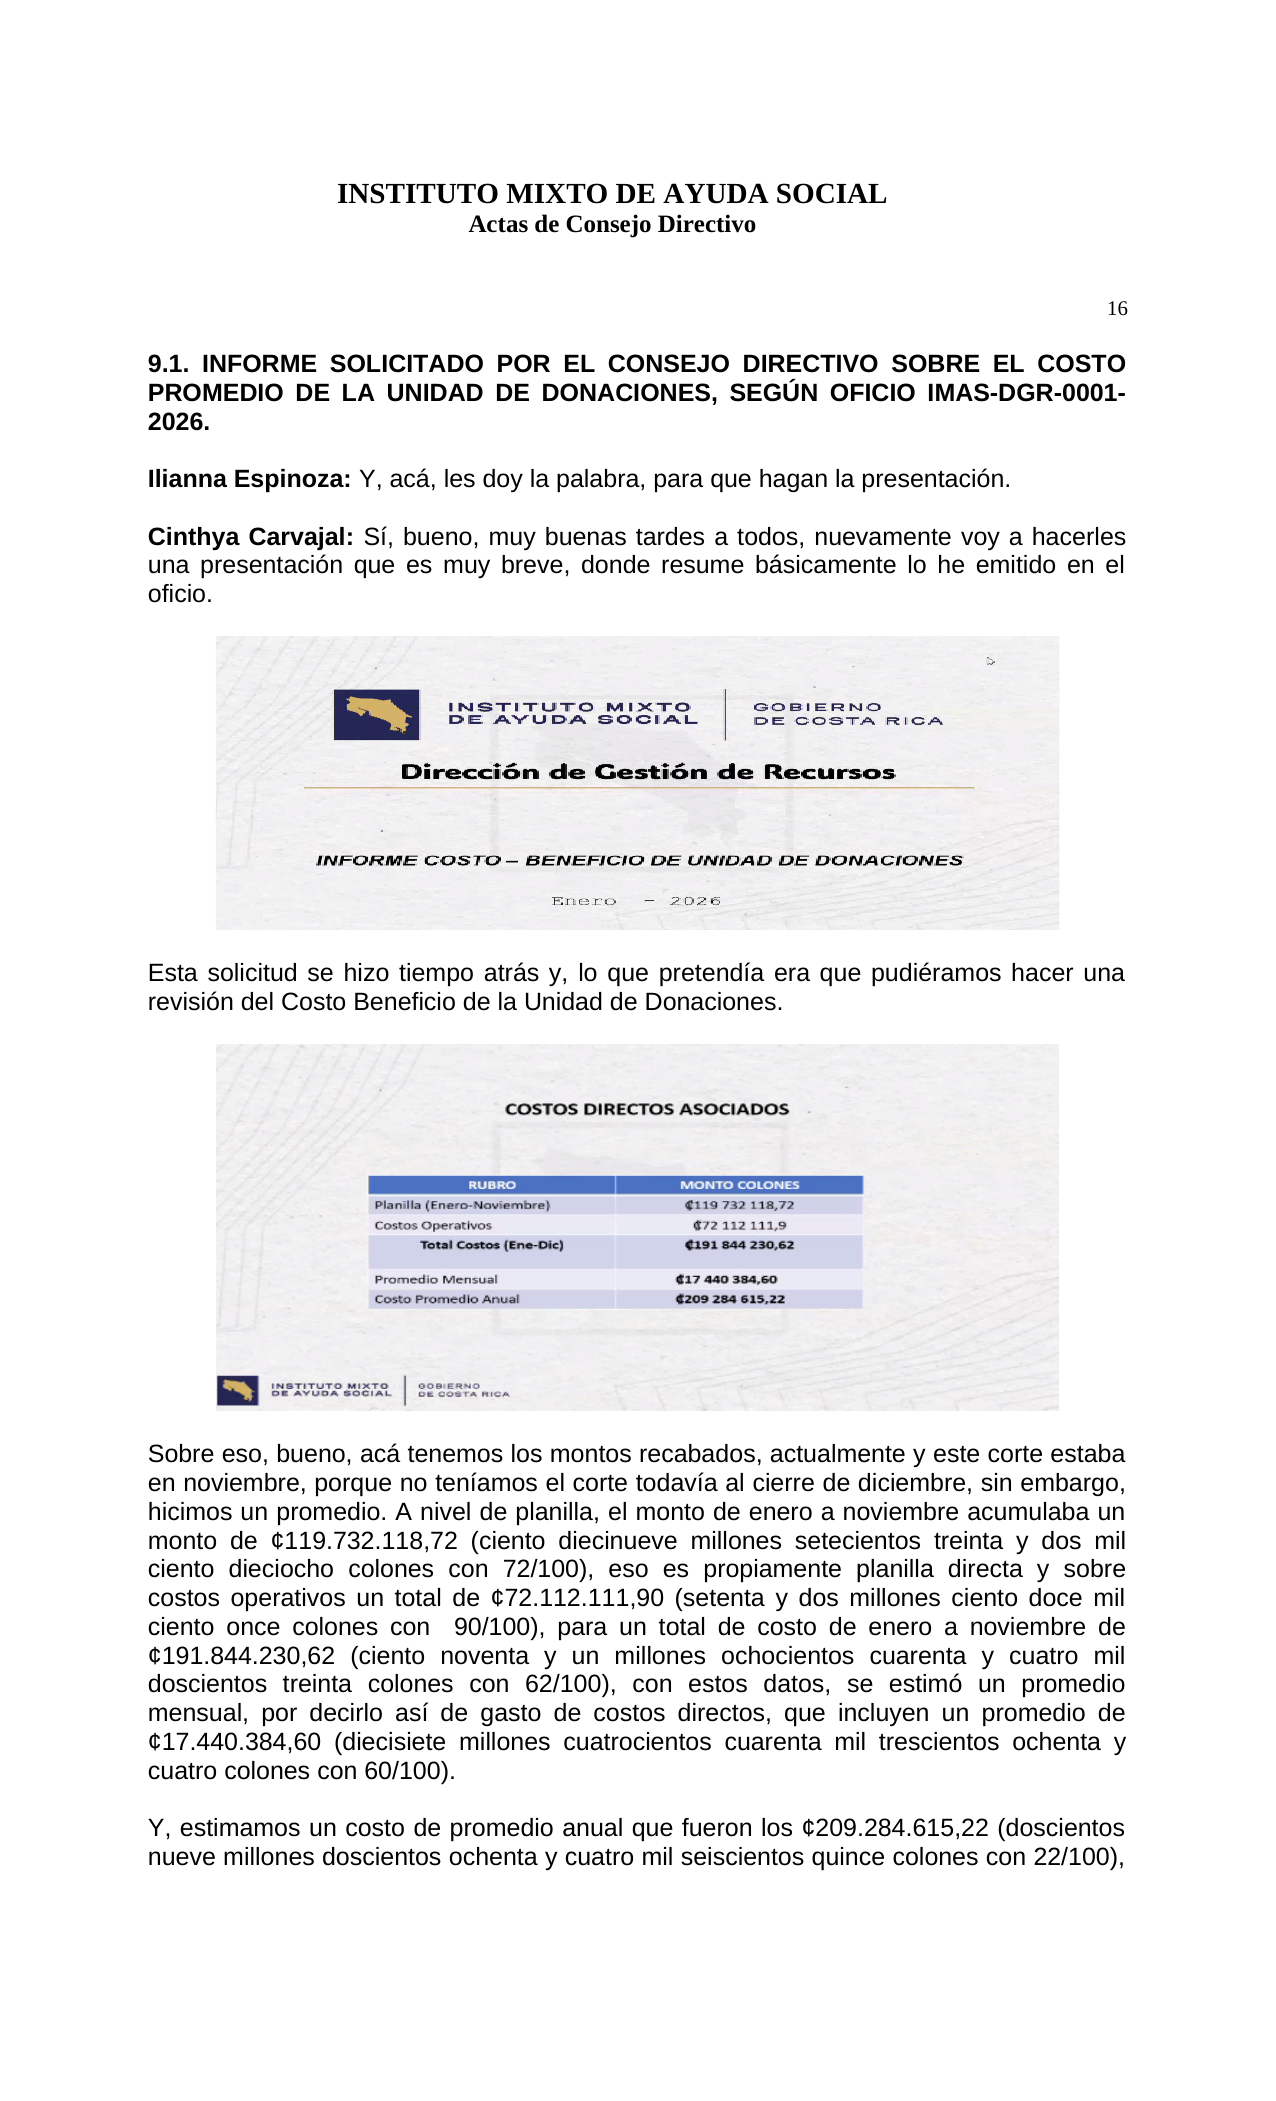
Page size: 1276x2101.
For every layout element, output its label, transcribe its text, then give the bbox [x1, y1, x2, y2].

text Esta solicitud se hizo tiempo atrás y, lo que pretendía era que pudiéramos hacer una revisión del Costo Beneficio de la Unidad de Donaciones. [148, 958, 1127, 1016]
text Y, estimamos un costo de promedio anual que fueron los ¢209.284.615,22 (doscientos nueve millones doscientos ochenta y cuatro mil seiscientos quince colones con 22/100), [148, 1813, 1127, 1871]
text Sobre eso, bueno, acá tenemos los montos recabados, actualmente y este corte estaba en noviembre, porque no teníamos el corte todavía al cierre de diciembre, sin embargo, hicimos un promedio. A nivel de planilla, el monto de enero a noviembre acumulaba un monto de ¢119.732.118,72 (ciento diecinueve millones setecientos treinta y dos mil ciento dieciocho colones con 72/100), eso es propiamente planilla directa y sobre costos operativos un total de ¢72.112.111,90 (setenta y dos millones ciento doce mil ciento once colones con 90/100), para un total de costo de enero a noviembre de ¢191.844.230,62 (ciento noventa y un millones ochocientos cuarenta y cuatro mil doscientos treinta colones con 62/100), con estos datos, se estimó un promedio mensual, por decirlo así de gasto de costos directos, que incluyen un promedio de ¢17.440.384,60 (diecisiete millones cuatrocientos cuarenta mil trescientos ochenta y cuatro colones con 60/100). [148, 1439, 1127, 1784]
text Cinthya Carvajal: Sí, bueno, muy buenas tardes a todos, nuevamente voy a hacerles una presentación que es muy breve, donde resume básicamente lo he emitido en el oficio. [148, 493, 1127, 608]
text Ilianna Espinoza: Y, acá, les doy la palabra, para que hagan la presentación. [148, 464, 1127, 493]
text 9.1. INFORME SOLICITADO POR EL CONSEJO DIRECTIVO SOBRE EL COSTO PROMEDIO DE LA UNIDAD DE DONACIONES, SEGÚN OFICIO IMAS-DGR-0001-2026. [148, 349, 1127, 435]
